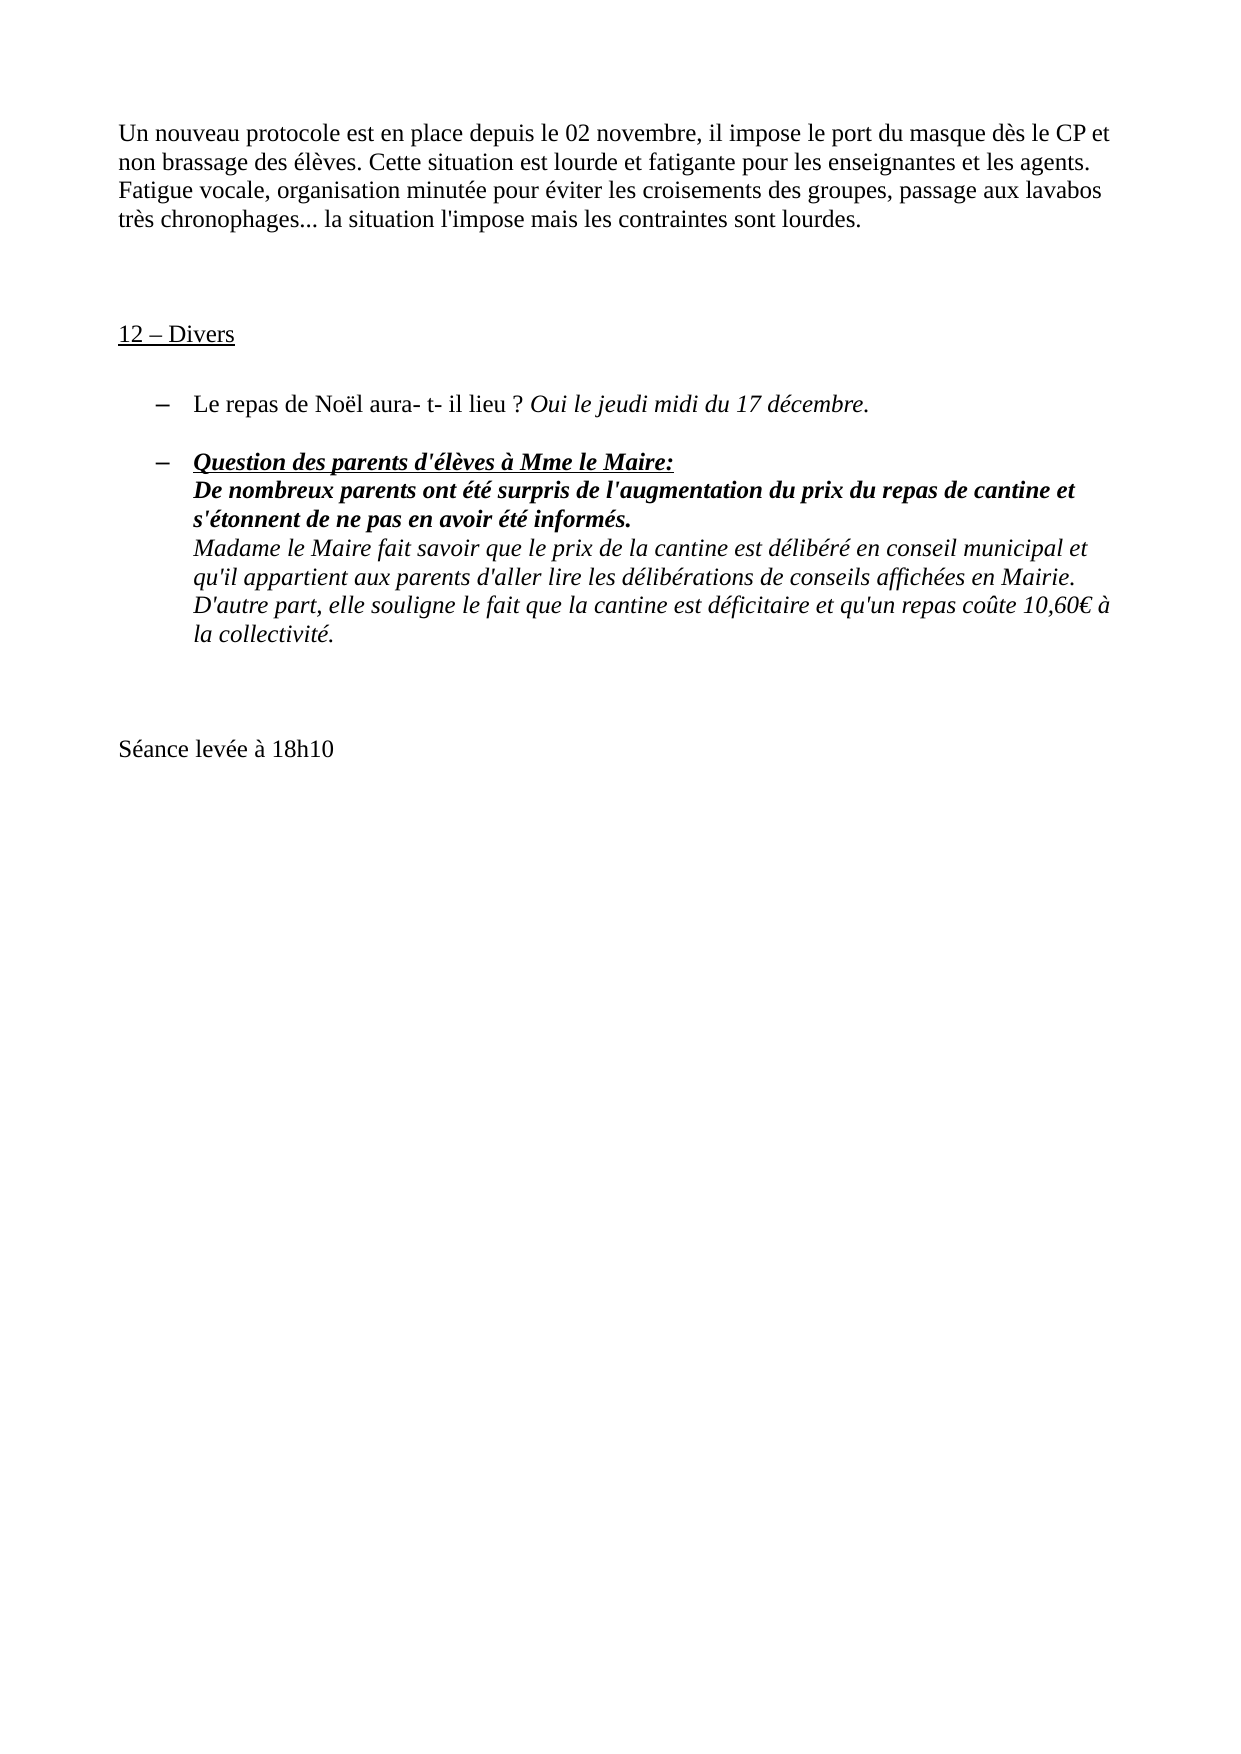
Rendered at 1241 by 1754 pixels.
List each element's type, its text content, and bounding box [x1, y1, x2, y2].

text Fatigue vocale, organisation minutée pour éviter les croisements des groupes, passage aux lavabos très chronophages... la situation l'impose mais les contraintes sont lourdes. [118, 176, 1122, 233]
list De nombreux parents ont été surpris de l'augmentation du prix du repas de cantine et s'étonnent de ne pas en avoir été informés. [156, 476, 1122, 533]
text Séance levée à 18h10 [118, 734, 1122, 763]
text 12 – Divers [118, 319, 1122, 348]
list Le repas de Noël aura- t- il lieu ? Oui le jeudi midi du 17 décembre. [156, 389, 1122, 418]
list Madame le Maire fait savoir que le prix de la cantine est délibéré en conseil municipal et qu'il appartient aux parents d'aller lire les délibérations de conseils affichées en Mairie. D'autre part, elle souligne le fait que la cantine est déficitaire et qu'un repas coûte 10,60€ à la collectivité. [156, 533, 1122, 648]
list Question des parents d'élèves à Mme le Maire: [156, 447, 1122, 476]
text Un nouveau protocole est en place depuis le 02 novembre, il impose le port du masque dès le CP et non brassage des élèves. Cette situation est lourde et fatigante pour les enseignantes et les agents. [118, 118, 1122, 176]
